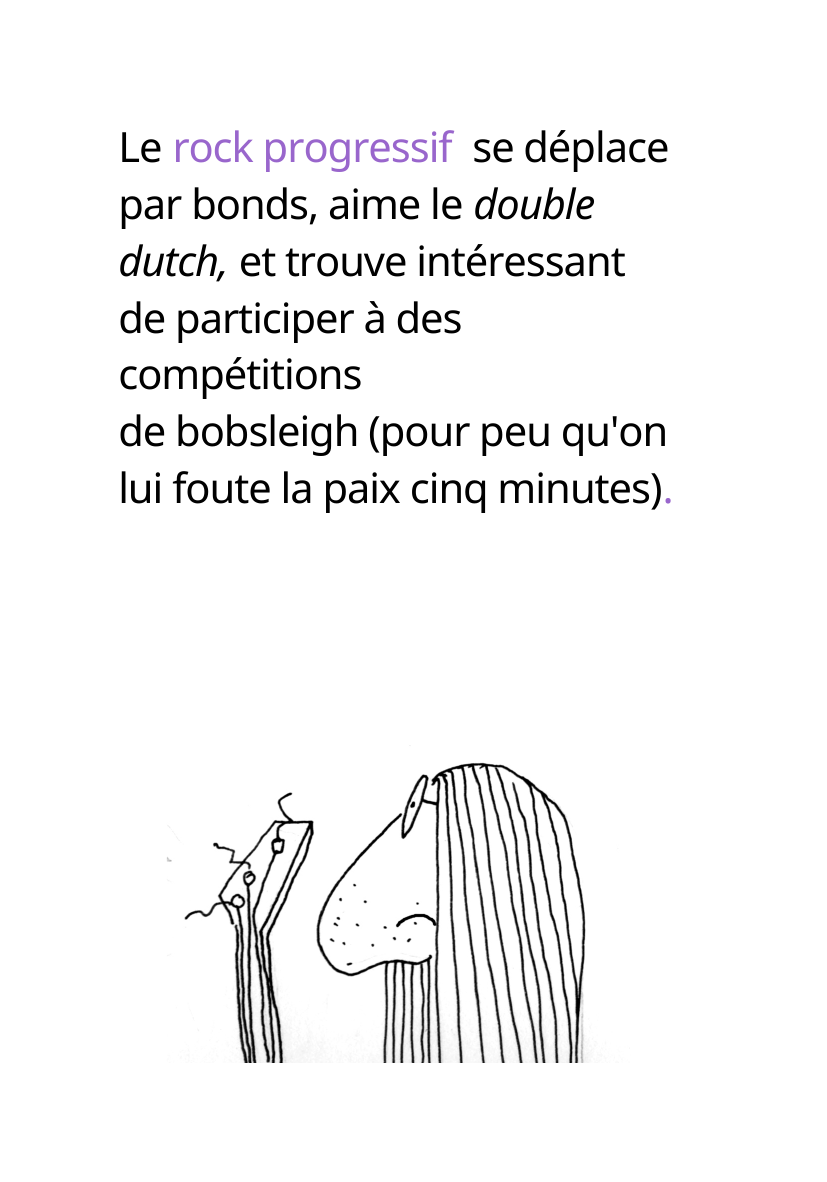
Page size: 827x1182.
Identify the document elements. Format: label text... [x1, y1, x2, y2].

text Le rock progressif se déplace par bonds, aime le double dutch, et trouve intéressant de participer à des compétitions [118, 118, 687, 402]
picture [166, 736, 631, 1063]
text de bobsleigh (pour peu qu'on lui foute la paix cinq minutes). [118, 402, 678, 516]
